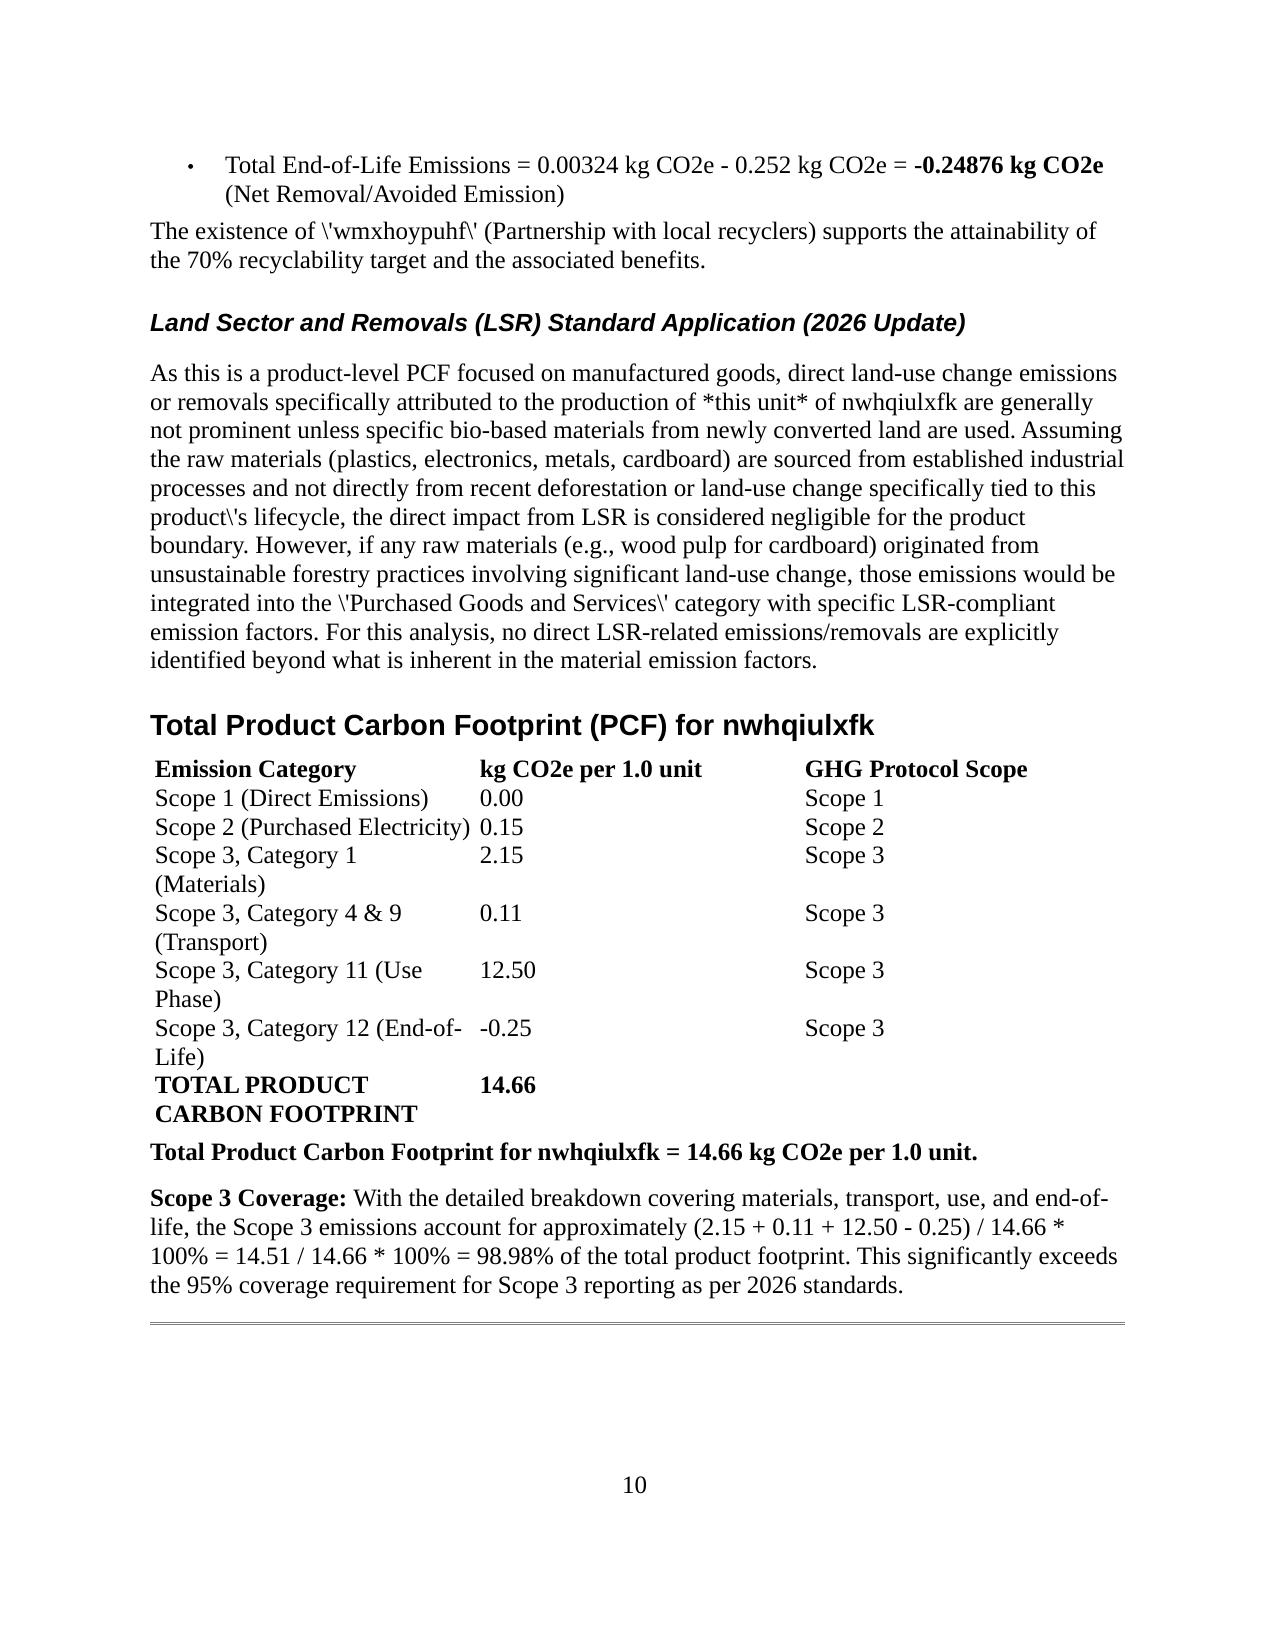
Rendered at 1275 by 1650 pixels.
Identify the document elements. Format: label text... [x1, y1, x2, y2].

table_cell TOTAL PRODUCT CARBON FOOTPRINT [150, 1070, 475, 1128]
table_cell -0.25 [475, 1013, 800, 1070]
table_cell 2.15 [475, 840, 800, 898]
table_cell Scope 2 [800, 812, 1125, 840]
table_cell 12.50 [475, 955, 800, 1013]
table_cell 0.00 [475, 783, 800, 812]
table_cell Scope 3 [800, 840, 1125, 898]
text Scope 3 Coverage: With the detailed breakdown covering materials, transport, use, and end-of-life, the Scope 3 emissions account for approximately (2.15 + 0.11 + 12.50 - 0.25) / 14.66 * 100% = 14.51 / 14.66 * 100% = 98.98% of the total product footprint. This significantly exceeds the 95% coverage requirement for Scope 3 reporting as per 2026 standards. [150, 1183, 1125, 1298]
table_header kg CO2e per 1.0 unit [475, 754, 800, 783]
table_cell Scope 2 (Purchased Electricity) [150, 812, 475, 840]
subtitle Land Sector and Removals (LSR) Standard Application (2026 Update) [150, 308, 1125, 336]
table_header Emission Category [150, 754, 475, 783]
table_cell Scope 3, Category 12 (End-of-Life) [150, 1013, 475, 1070]
text As this is a product-level PCF focused on manufactured goods, direct land-use change emissions or removals specifically attributed to the production of *this unit* of nwhqiulxfk are generally not prominent unless specific bio-based materials from newly converted land are used. Assuming the raw materials (plastics, electronics, metals, cardboard) are sourced from established industrial processes and not directly from recent deforestation or land-use change specifically tied to this product\'s lifecycle, the direct impact from LSR is considered negligible for the product boundary. However, if any raw materials (e.g., wood pulp for cardboard) originated from unsustainable forestry practices involving significant land-use change, those emissions would be integrated into the \'Purchased Goods and Services\' category with specific LSR-compliant emission factors. For this analysis, no direct LSR-related emissions/removals are explicitly identified beyond what is inherent in the material emission factors. [150, 358, 1125, 674]
table_cell Scope 3, Category 11 (Use Phase) [150, 955, 475, 1013]
table_header GHG Protocol Scope [800, 754, 1125, 783]
table_cell Scope 3 [800, 1013, 1125, 1070]
subtitle Total Product Carbon Footprint (PCF) for nwhqiulxfk [150, 708, 1125, 742]
table_cell Scope 3, Category 4 & 9 (Transport) [150, 898, 475, 955]
table_cell Scope 3 [800, 898, 1125, 955]
table_cell 0.15 [475, 812, 800, 840]
table_cell Scope 1 [800, 783, 1125, 812]
text Total Product Carbon Footprint for nwhqiulxfk = 14.66 kg CO2e per 1.0 unit. [150, 1137, 1125, 1166]
table_cell Scope 3 [800, 955, 1125, 1013]
list Total End-of-Life Emissions = 0.00324 kg CO2e - 0.252 kg CO2e = -0.24876 kg CO2e (Net Removal/Avoided Emission) [187, 150, 1125, 207]
text The existence of \'wmxhoypuhf\' (Partnership with local recyclers) supports the attainability of the 70% recyclability target and the associated benefits. [150, 216, 1125, 274]
table_cell Scope 3, Category 1 (Materials) [150, 840, 475, 898]
table_cell 0.11 [475, 898, 800, 955]
table_cell 14.66 [475, 1070, 800, 1128]
table_cell [800, 1070, 1125, 1128]
table_cell Scope 1 (Direct Emissions) [150, 783, 475, 812]
